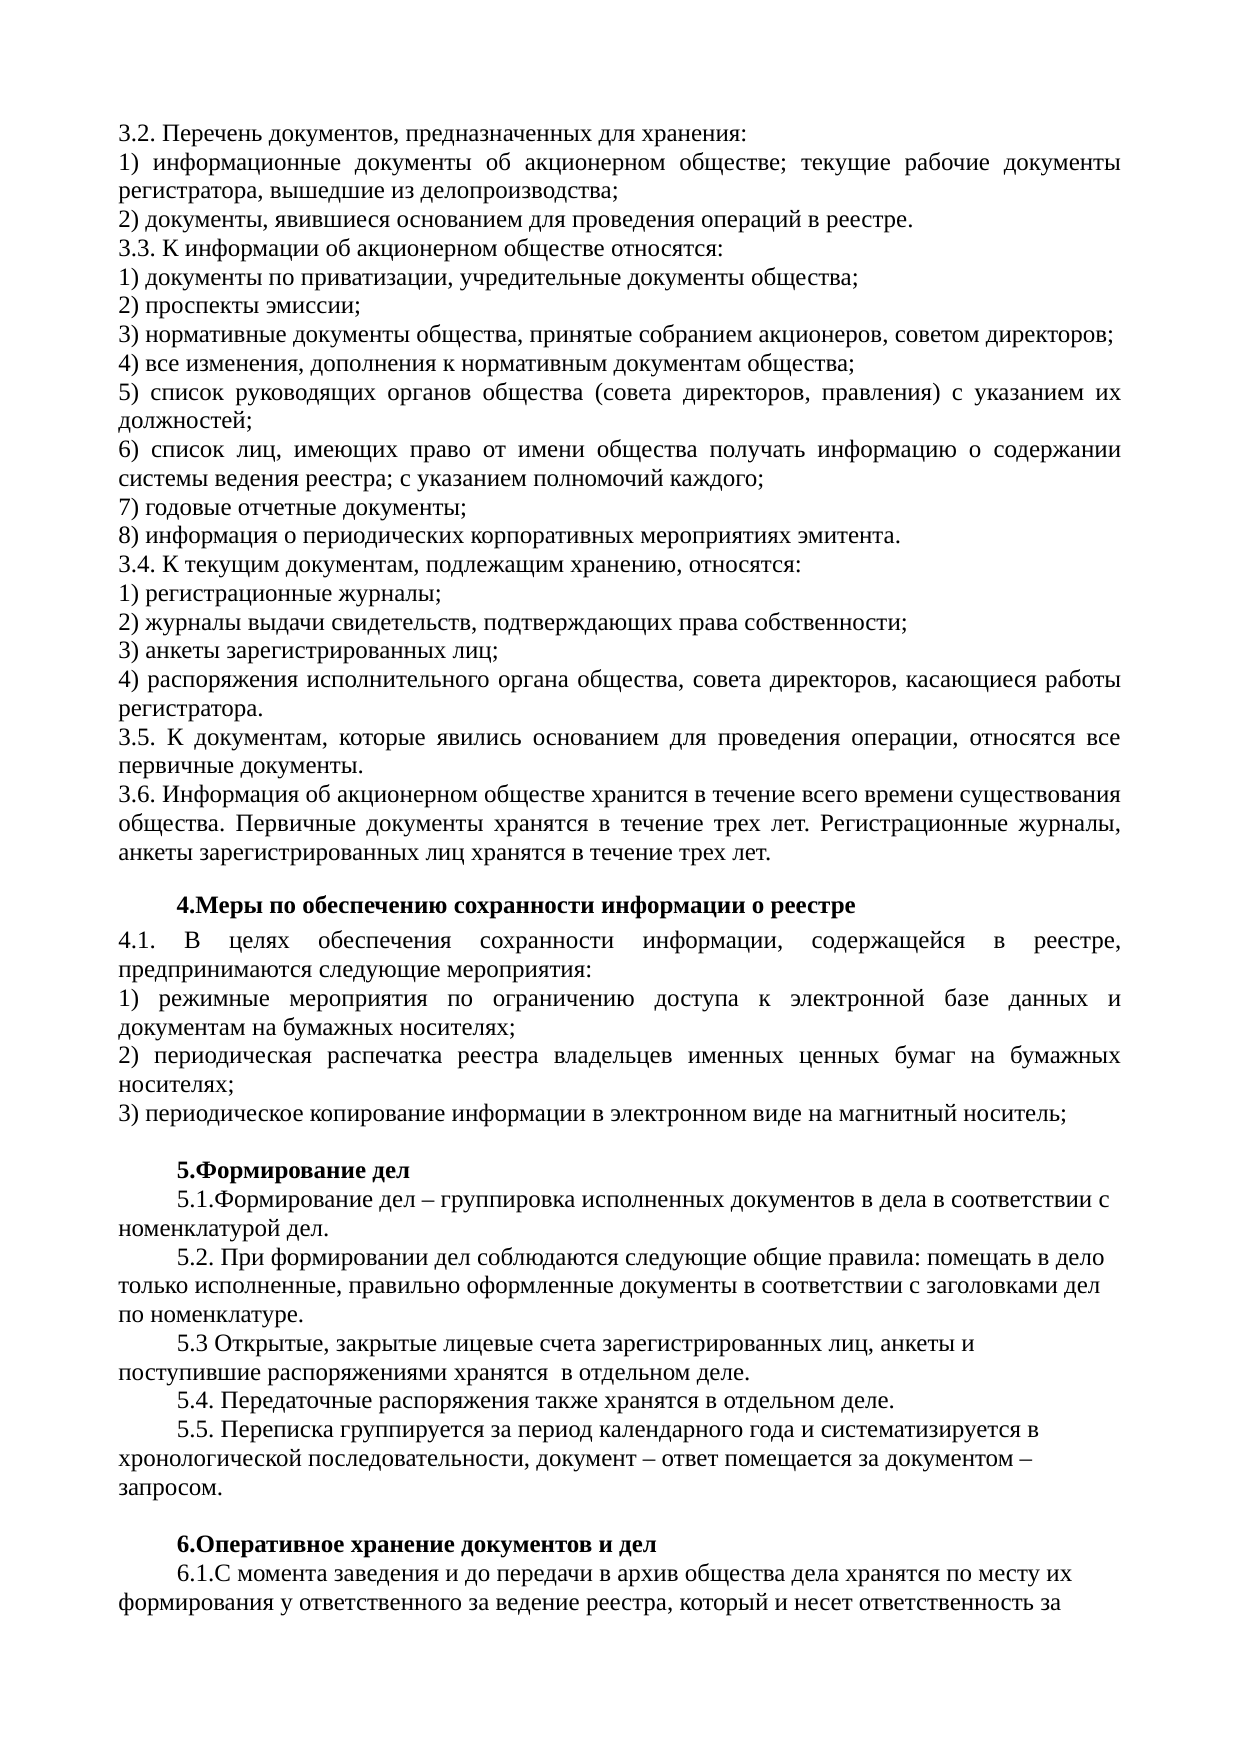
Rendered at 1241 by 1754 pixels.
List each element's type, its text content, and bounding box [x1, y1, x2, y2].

text 6.Оперативное хранение документов и дел [118, 1529, 1122, 1558]
text 3.4. К текущим документам, подлежащим хранению, относятся: [118, 549, 1122, 578]
text 2) документы, явившиеся основанием для проведения операций в реестре. [118, 204, 1122, 233]
text 6) список лиц, имеющих право от имени общества получать информацию о содержании системы ведения реестра; с указанием полномочий каждого; [118, 434, 1122, 492]
text 5.2. При формировании дел соблюдаются следующие общие правила: помещать в дело только исполненные, правильно оформленные документы в соответствии с заголовками дел по номенклатуре. [118, 1242, 1122, 1328]
text 3) анкеты зарегистрированных лиц; [118, 636, 1122, 664]
text 5) список руководящих органов общества (совета директоров, правления) с указанием их должностей; [118, 377, 1122, 434]
text 7) годовые отчетные документы; [118, 492, 1122, 521]
subtitle 4.Меры по обеспечению сохранности информации о реестре [118, 891, 1122, 919]
text 5.Формирование дел [118, 1156, 1122, 1184]
text 1) документы по приватизации, учредительные документы общества; [118, 262, 1122, 291]
text 3) нормативные документы общества, принятые собранием акционеров, советом директоров; [118, 319, 1122, 348]
text 2) журналы выдачи свидетельств, подтверждающих права собственности; [118, 607, 1122, 636]
text 2) проспекты эмиссии; [118, 291, 1122, 319]
text 5.1.Формирование дел – группировка исполненных документов в дела в соответствии с номенклатурой дел. [118, 1184, 1122, 1242]
text 3.3. К информации об акционерном обществе относятся: [118, 233, 1122, 262]
text 3.2. Перечень документов, предназначенных для хранения: [118, 118, 1122, 147]
text 3.5. К документам, которые явились основанием для проведения операции, относятся все первичные документы. [118, 722, 1122, 779]
text 4) распоряжения исполнительного органа общества, совета директоров, касающиеся работы регистратора. [118, 664, 1122, 722]
text 1) режимные мероприятия по ограничению доступа к электронной базе данных и документам на бумажных носителях; [118, 983, 1122, 1041]
text 5.3 Открытые, закрытые лицевые счета зарегистрированных лиц, анкеты и поступившие распоряжениями хранятся в отдельном деле. [118, 1328, 1122, 1386]
text 1) регистрационные журналы; [118, 578, 1122, 607]
text 3) периодическое копирование информации в электронном виде на магнитный носитель; [118, 1098, 1122, 1127]
text 4) все изменения, дополнения к нормативным документам общества; [118, 348, 1122, 377]
text 2) периодическая распечатка реестра владельцев именных ценных бумаг на бумажных носителях; [118, 1041, 1122, 1098]
text 6.1.С момента заведения и до передачи в архив общества дела хранятся по месту их формирования у ответственного за ведение реестра, который и несет ответственность за [118, 1558, 1122, 1616]
text 3.6. Информация об акционерном обществе хранится в течение всего времени существования общества. Первичные документы хранятся в течение трех лет. Регистрационные журналы, анкеты зарегистрированных лиц хранятся в течение трех лет. [118, 779, 1122, 866]
text 8) информация о периодических корпоративных мероприятиях эмитента. [118, 521, 1122, 549]
text 5.5. Переписка группируется за период календарного года и систематизируется в хронологической последовательности, документ – ответ помещается за документом – запросом. [118, 1414, 1122, 1501]
text 5.4. Передаточные распоряжения также хранятся в отдельном деле. [118, 1386, 1122, 1414]
text 4.1. В целях обеспечения сохранности информации, содержащейся в реестре, предпринимаются следующие мероприятия: [118, 926, 1122, 983]
text 1) информационные документы об акционерном обществе; текущие рабочие документы регистратора, вышедшие из делопроизводства; [118, 147, 1122, 204]
